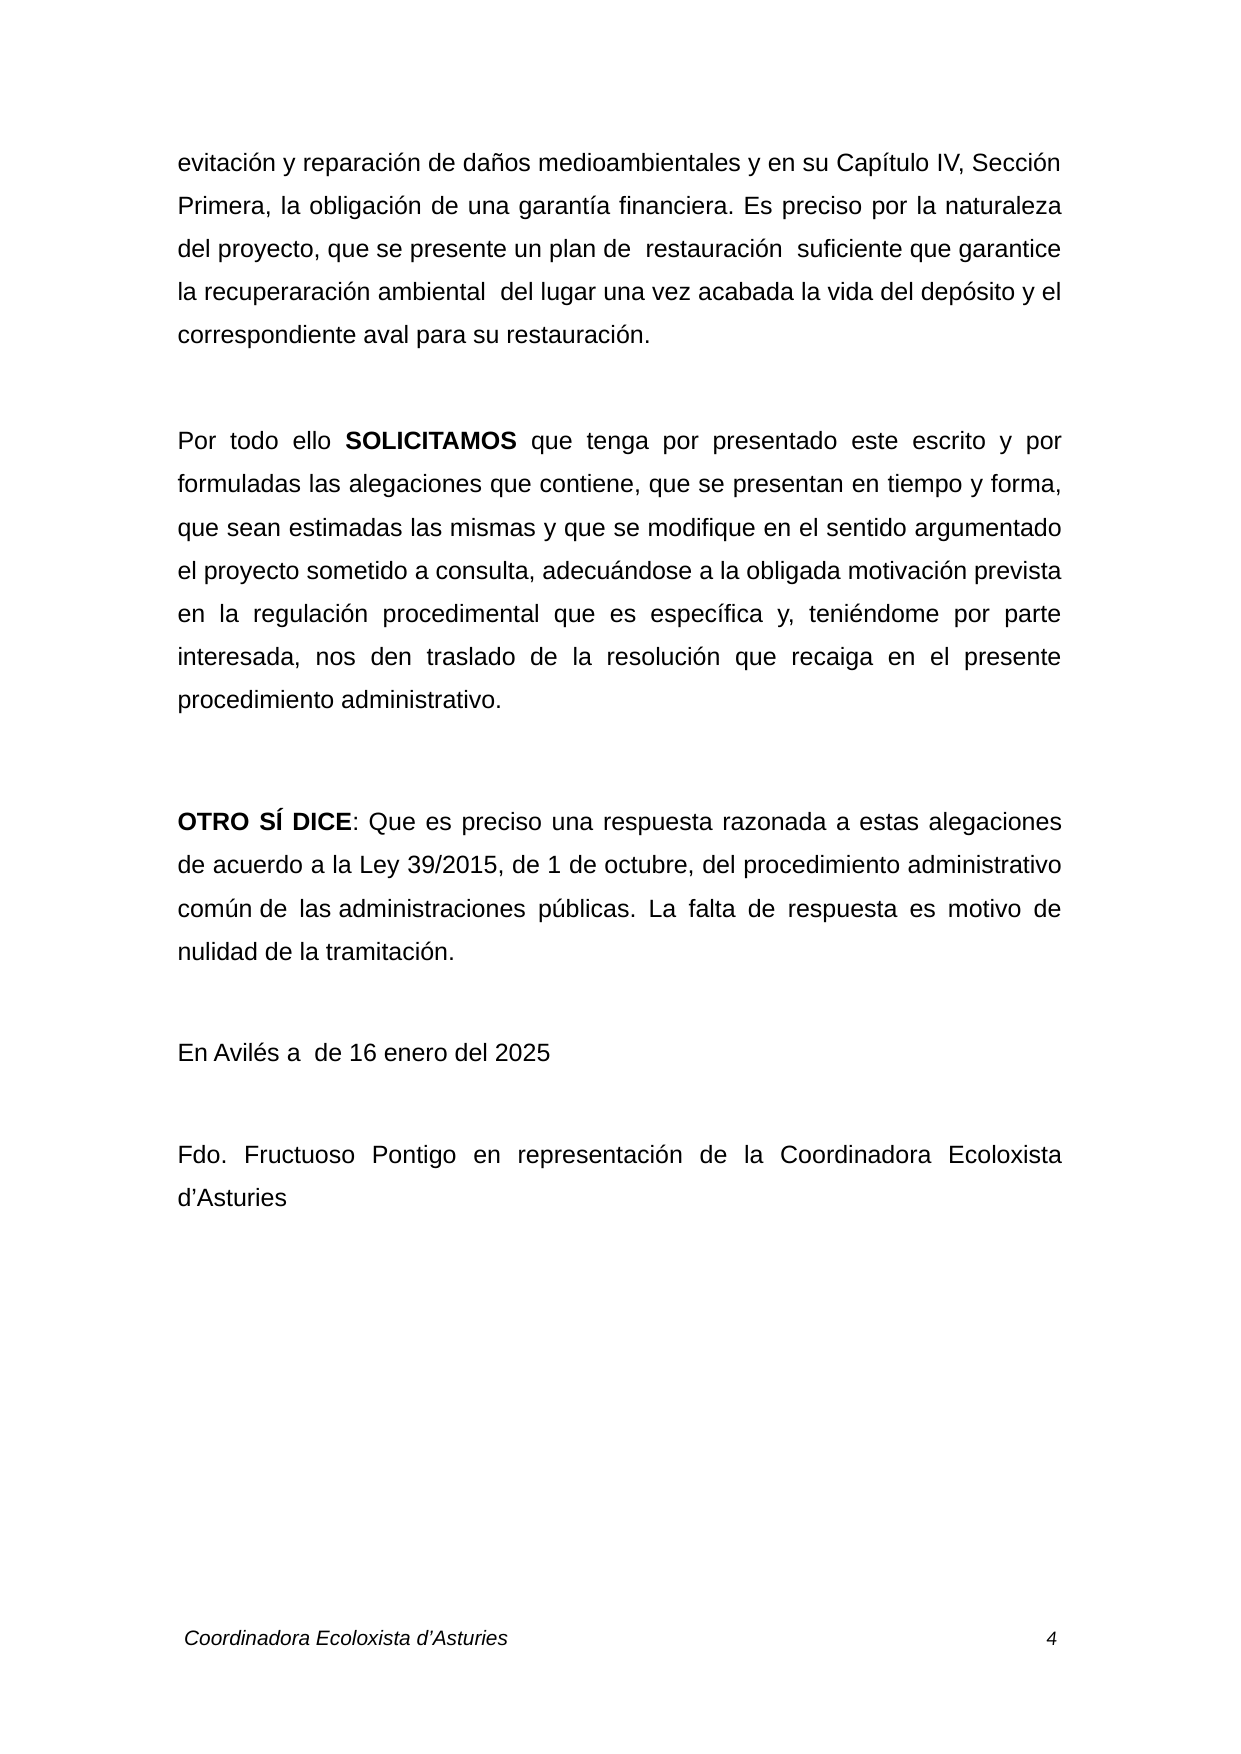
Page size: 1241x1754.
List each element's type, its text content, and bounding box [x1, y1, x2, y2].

text OTRO SÍ DICE: Que es preciso una respuesta razonada a estas alegaciones de acuerdo a la Ley 39/2015, de 1 de octubre, del procedimiento administrativo común de las administraciones públicas. La falta de respuesta es motivo de nulidad de la tramitación. [177, 807, 1063, 966]
text Por todo ello SOLICITAMOS que tenga por presentado este escrito y por formuladas las alegaciones que contiene, que se presentan en tiempo y forma, que sean estimadas las mismas y que se modifique en el sentido argumentado el proyecto sometido a consulta, adecuándose a la obligada motivación prevista en la regulación procedimental que es específica y, teniéndome por parte interesada, nos den traslado de la resolución que recaiga en el presente procedimiento administrativo. [177, 426, 1063, 714]
text evitación y reparación de daños medioambientales y en su Capítulo IV, Sección Primera, la obligación de una garantía financiera. Es preciso por la naturaleza del proyecto, que se presente un plan de restauración suficiente que garantice la recuperaración ambiental del lugar una vez acabada la vida del depósito y el correspondiente aval para su restauración. [177, 148, 1063, 349]
text En Avilés a de 16 enero del 2025 [177, 1038, 1063, 1067]
text Fdo. Fructuoso Pontigo en representación de la Coordinadora Ecoloxista d’Asturies [177, 1140, 1063, 1212]
